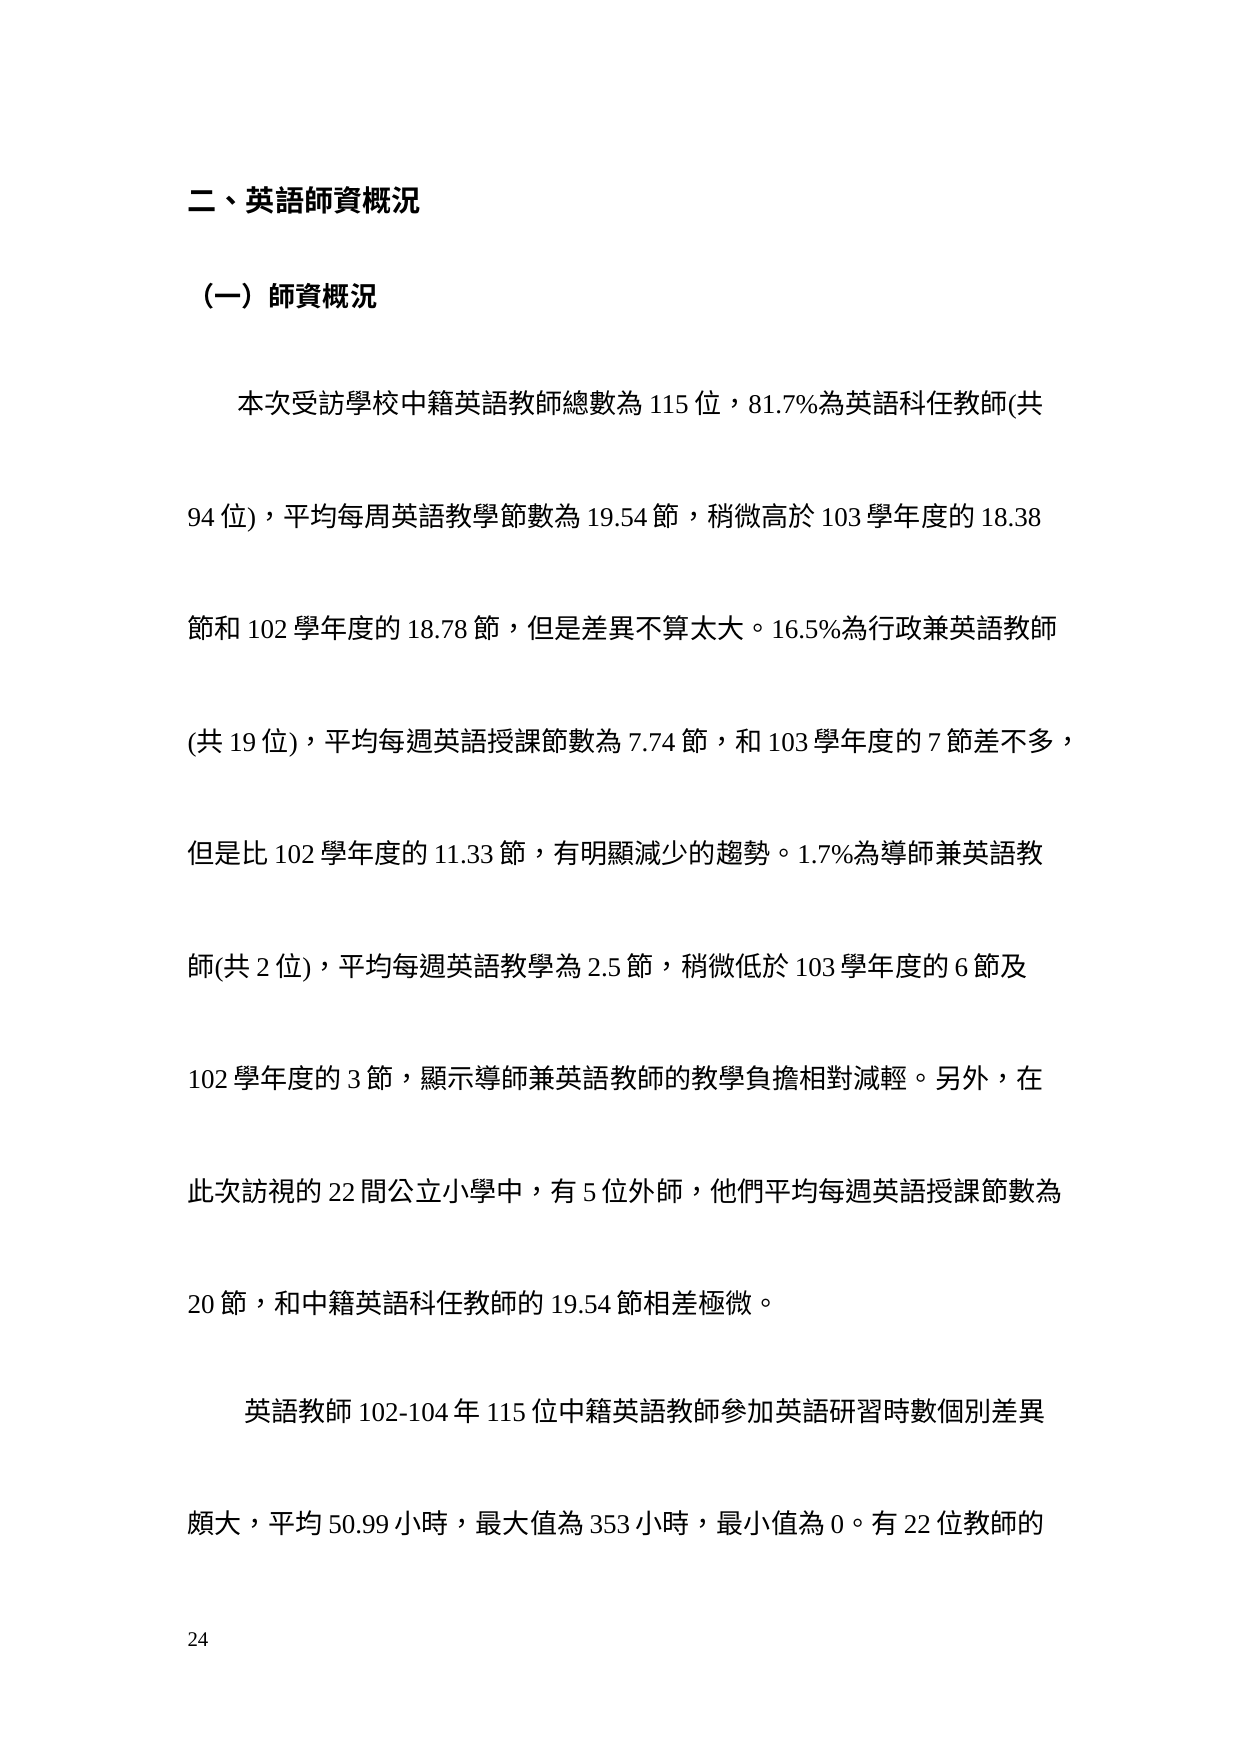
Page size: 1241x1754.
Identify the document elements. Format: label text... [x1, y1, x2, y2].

text 本次受訪學校中籍英語教師總數為115位，81.7%為英語科任教師(共94位)，平均每周英語教學節數為19.54節，稍微高於103學年度的18.38節和102學年度的18.78節，但是差異不算太大。16.5%為行政兼英語教師(共19位)，平均每週英語授課節數為7.74節，和103學年度的7節差不多，但是比102學年度的11.33節，有明顯減少的趨勢。1.7%為導師兼英語教師(共2位)，平均每週英語教學為2.5節，稍微低於103學年度的6節及102學年度的3節，顯示導師兼英語教師的教學負擔相對減輕。另外，在此次訪視的22間公立小學中，有5位外師，他們平均每週英語授課節數為20節，和中籍英語科任教師的19.54節相差極微。 [187, 364, 1069, 1339]
text （一）師資概況 [187, 257, 1069, 332]
text 英語教師102-104年115位中籍英語教師參加英語研習時數個別差異頗大，平均50.99小時，最大值為353小時，最小值為0。有22位教師的研習時數在個位數以下，佔整體19.2％；未參加英語教學相關研習者12人，佔此次受訪學校英語教師總數10.4%。可見教師的研習風氣的推動，尚有努力的空間。 [187, 1372, 1069, 1559]
text 二、英語師資概況 [187, 161, 1069, 236]
